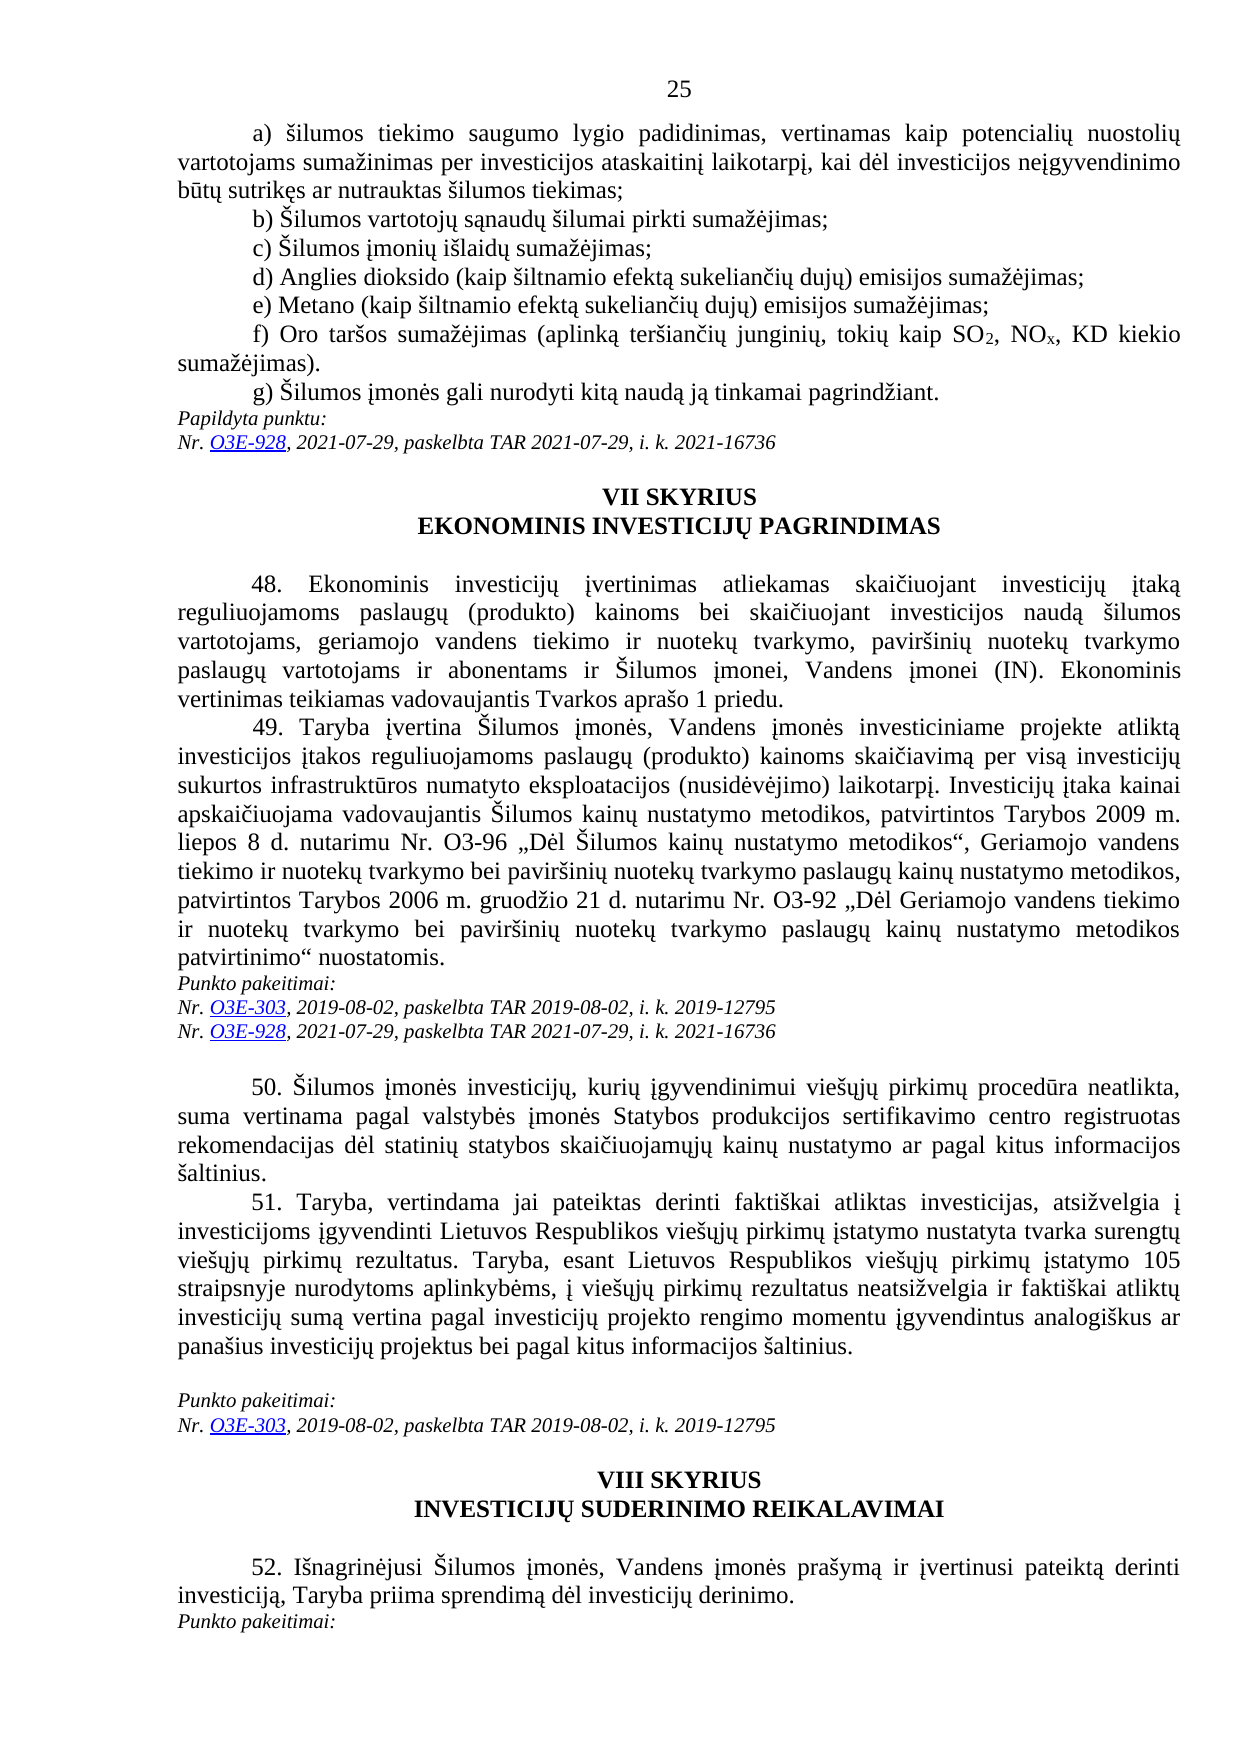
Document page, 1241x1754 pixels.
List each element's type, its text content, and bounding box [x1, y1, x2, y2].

text VII SKYRIUS [177, 482, 1181, 511]
text d) Anglies dioksido (kaip šiltnamio efektą sukeliančių dujų) emisijos sumažėjimas; [177, 262, 1181, 291]
text 50. Šilumos įmonės investicijų, kurių įgyvendinimui viešųjų pirkimų procedūra neatlikta, suma vertinama pagal valstybės įmonės Statybos produkcijos sertifikavimo centro registruotas rekomendacijas dėl statinių statybos skaičiuojamųjų kainų nustatymo ar pagal kitus informacijos šaltinius. [177, 1072, 1181, 1187]
text Nr. O3E-303, 2019-08-02, paskelbta TAR 2019-08-02, i. k. 2019-12795 [177, 1412, 1181, 1437]
text Nr. O3E-303, 2019-08-02, paskelbta TAR 2019-08-02, i. k. 2019-12795 [177, 995, 1181, 1019]
text 49. Taryba įvertina Šilumos įmonės, Vandens įmonės investiciniame projekte atliktą investicijos įtakos reguliuojamoms paslaugų (produkto) kainoms skaičiavimą per visą investicijų sukurtos infrastruktūros numatyto eksploatacijos (nusidėvėjimo) laikotarpį. Investicijų įtaka kainai apskaičiuojama vadovaujantis Šilumos kainų nustatymo metodikos, patvirtintos Tarybos 2009 m. liepos 8 d. nutarimu Nr. O3-96 „Dėl Šilumos kainų nustatymo metodikos“, Geriamojo vandens tiekimo ir nuotekų tvarkymo bei paviršinių nuotekų tvarkymo paslaugų kainų nustatymo metodikos, patvirtintos Tarybos 2006 m. gruodžio 21 d. nutarimu Nr. O3-92 „Dėl Geriamojo vandens tiekimo ir nuotekų tvarkymo bei paviršinių nuotekų tvarkymo paslaugų kainų nustatymo metodikos patvirtinimo“ nuostatomis. [177, 712, 1181, 971]
text f) Oro taršos sumažėjimas (aplinką teršiančių junginių, tokių kaip SO2, NOx, KD kiekio sumažėjimas). [177, 319, 1181, 377]
text VIII SKYRIUS [177, 1465, 1181, 1494]
text Nr. O3E-928, 2021-07-29, paskelbta TAR 2021-07-29, i. k. 2021-16736 [177, 430, 1181, 454]
text 51. Taryba, vertindama jai pateiktas derinti faktiškai atliktas investicijas, atsižvelgia į investicijoms įgyvendinti Lietuvos Respublikos viešųjų pirkimų įstatymo nustatyta tvarka surengtų viešųjų pirkimų rezultatus. Taryba, esant Lietuvos Respublikos viešųjų pirkimų įstatymo 105 straipsnyje nurodytoms aplinkybėms, į viešųjų pirkimų rezultatus neatsižvelgia ir faktiškai atliktų investicijų sumą vertina pagal investicijų projekto rengimo momentu įgyvendintus analogiškus ar panašius investicijų projektus bei pagal kitus informacijos šaltinius. [177, 1187, 1181, 1360]
text e) Metano (kaip šiltnamio efektą sukeliančių dujų) emisijos sumažėjimas; [177, 291, 1181, 319]
text c) Šilumos įmonių išlaidų sumažėjimas; [177, 233, 1181, 262]
text Punkto pakeitimai: [177, 971, 1181, 995]
text 52. Išnagrinėjusi Šilumos įmonės, Vandens įmonės prašymą ir įvertinusi pateiktą derinti investiciją, Taryba priima sprendimą dėl investicijų derinimo. [177, 1552, 1181, 1609]
text a) šilumos tiekimo saugumo lygio padidinimas, vertinamas kaip potencialių nuostolių vartotojams sumažinimas per investicijos ataskaitinį laikotarpį, kai dėl investicijos neįgyvendinimo būtų sutrikęs ar nutrauktas šilumos tiekimas; [177, 118, 1181, 204]
text EKONOMINIS INVESTICIJŲ PAGRINDIMAS [177, 511, 1181, 540]
text g) Šilumos įmonės gali nurodyti kitą naudą ją tinkamai pagrindžiant. [177, 377, 1181, 406]
text INVESTICIJŲ SUDERINIMo reikalavimai [177, 1494, 1181, 1523]
text 48. Ekonominis investicijų įvertinimas atliekamas skaičiuojant investicijų įtaką reguliuojamoms paslaugų (produkto) kainoms bei skaičiuojant investicijos naudą šilumos vartotojams, geriamojo vandens tiekimo ir nuotekų tvarkymo, paviršinių nuotekų tvarkymo paslaugų vartotojams ir abonentams ir Šilumos įmonei, Vandens įmonei (IN). Ekonominis vertinimas teikiamas vadovaujantis Tvarkos aprašo 1 priedu. [177, 569, 1181, 712]
text b) Šilumos vartotojų sąnaudų šilumai pirkti sumažėjimas; [177, 204, 1181, 233]
text Papildyta punktu: [177, 406, 1181, 430]
text Punkto pakeitimai: [177, 1609, 1181, 1633]
text Nr. O3E-928, 2021-07-29, paskelbta TAR 2021-07-29, i. k. 2021-16736 [177, 1019, 1181, 1043]
text Punkto pakeitimai: [177, 1388, 1181, 1412]
